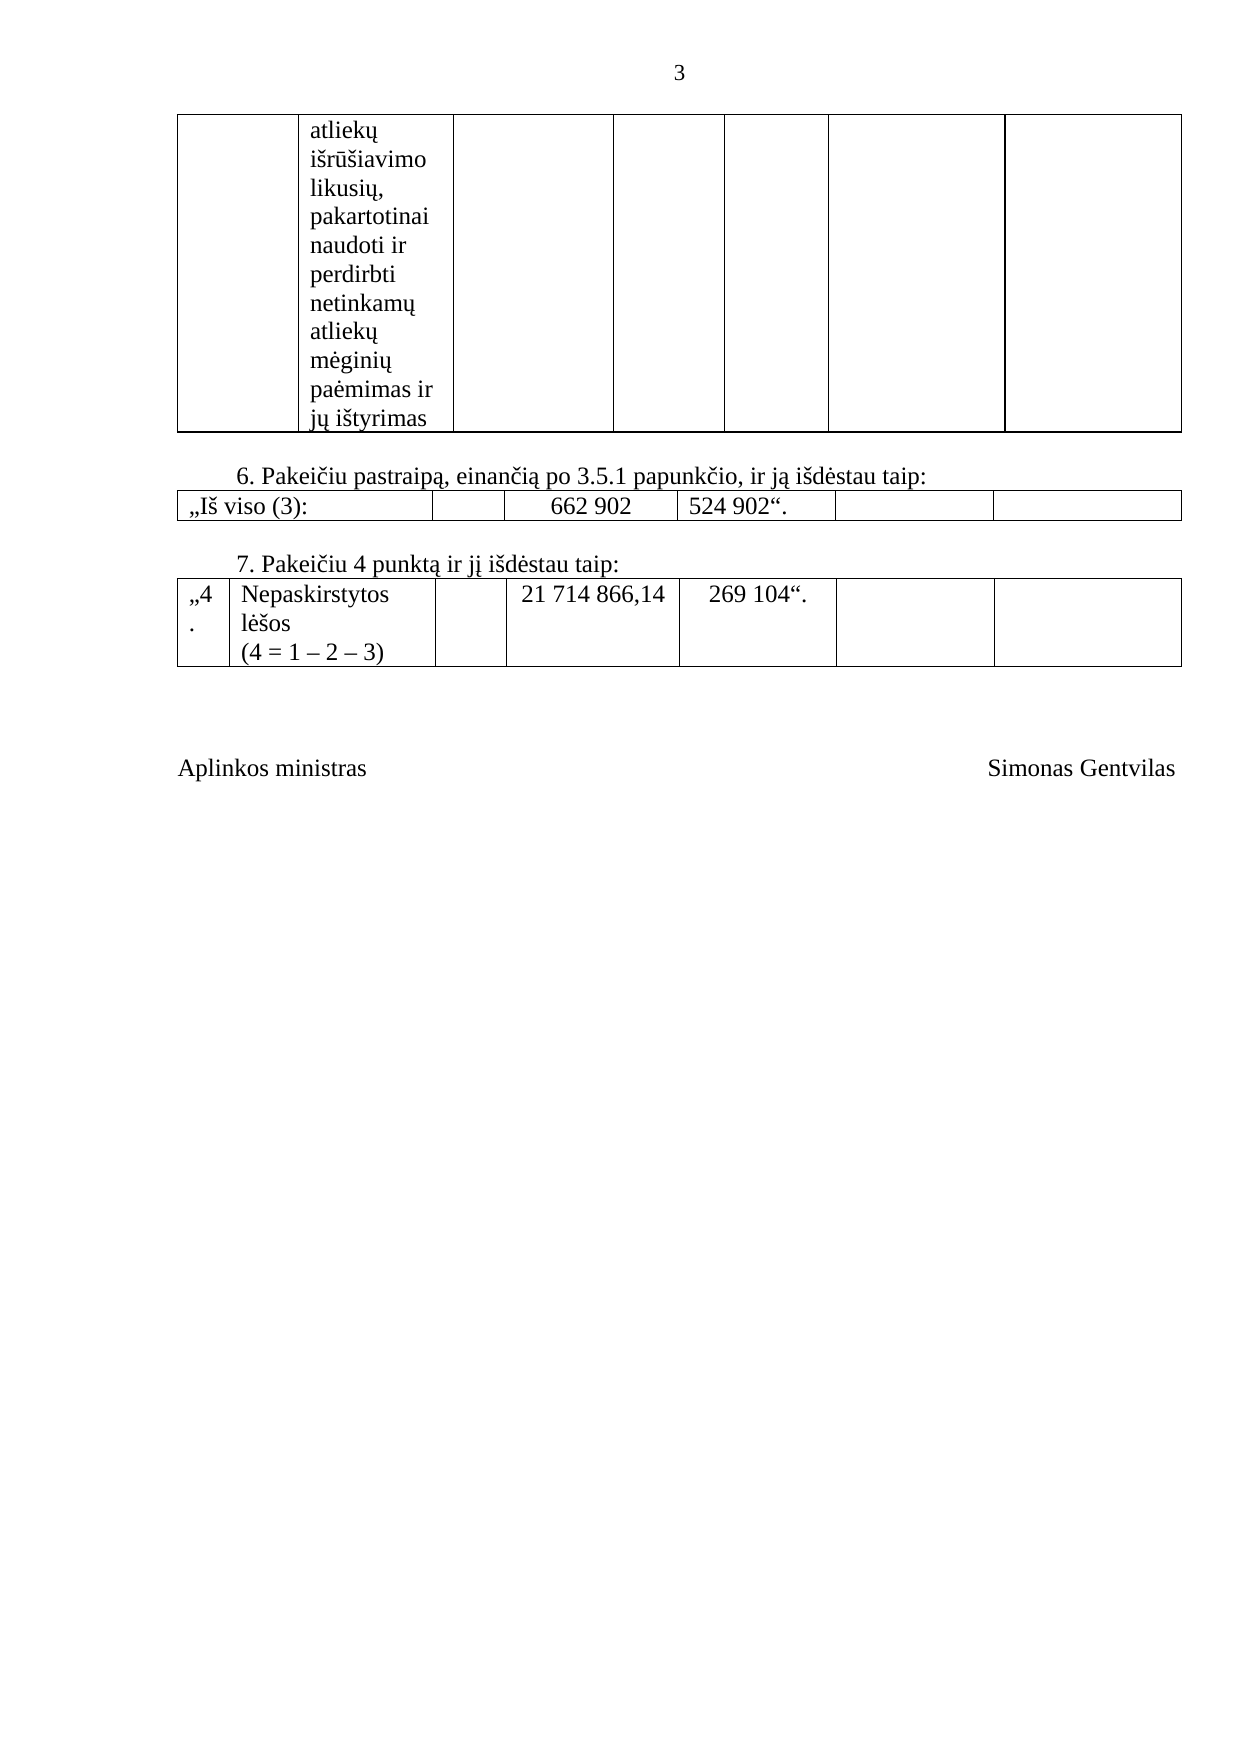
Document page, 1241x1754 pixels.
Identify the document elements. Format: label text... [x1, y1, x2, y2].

table_header 662 902 [505, 491, 677, 520]
table_header [178, 115, 298, 431]
table_header [837, 579, 994, 666]
text Aplinkos ministras Simonas Gentvilas [177, 753, 1181, 782]
text 7. Pakeičiu 4 punktą ir jį išdėstau taip: [177, 549, 1181, 578]
table_header atliekų išrūšiavimo likusių, pakartotinai naudoti ir perdirbti netinkamų atliekų mėginių paėmimas ir jų ištyrimas [299, 115, 453, 431]
table_header [995, 579, 1181, 666]
table_header [836, 491, 993, 520]
table_header „Iš viso (3): [178, 491, 432, 520]
table_header 524 902“. [678, 491, 835, 520]
table_header [436, 579, 506, 666]
table_header 21 714 866,14 [507, 579, 679, 666]
table_header Nepaskirstytos lėšos (4 = 1 – 2 – 3) [230, 579, 435, 666]
table_header [829, 115, 1004, 431]
table_header [994, 491, 1181, 520]
table_header [433, 491, 504, 520]
text 6. Pakeičiu pastraipą, einančią po 3.5.1 papunkčio, ir ją išdėstau taip: [177, 461, 1181, 490]
table_header 269 104“. [680, 579, 836, 666]
table_header [725, 115, 828, 431]
table_header „4. [178, 579, 229, 666]
table_header [614, 115, 724, 431]
table_header [454, 115, 613, 431]
table_header [1006, 115, 1181, 431]
